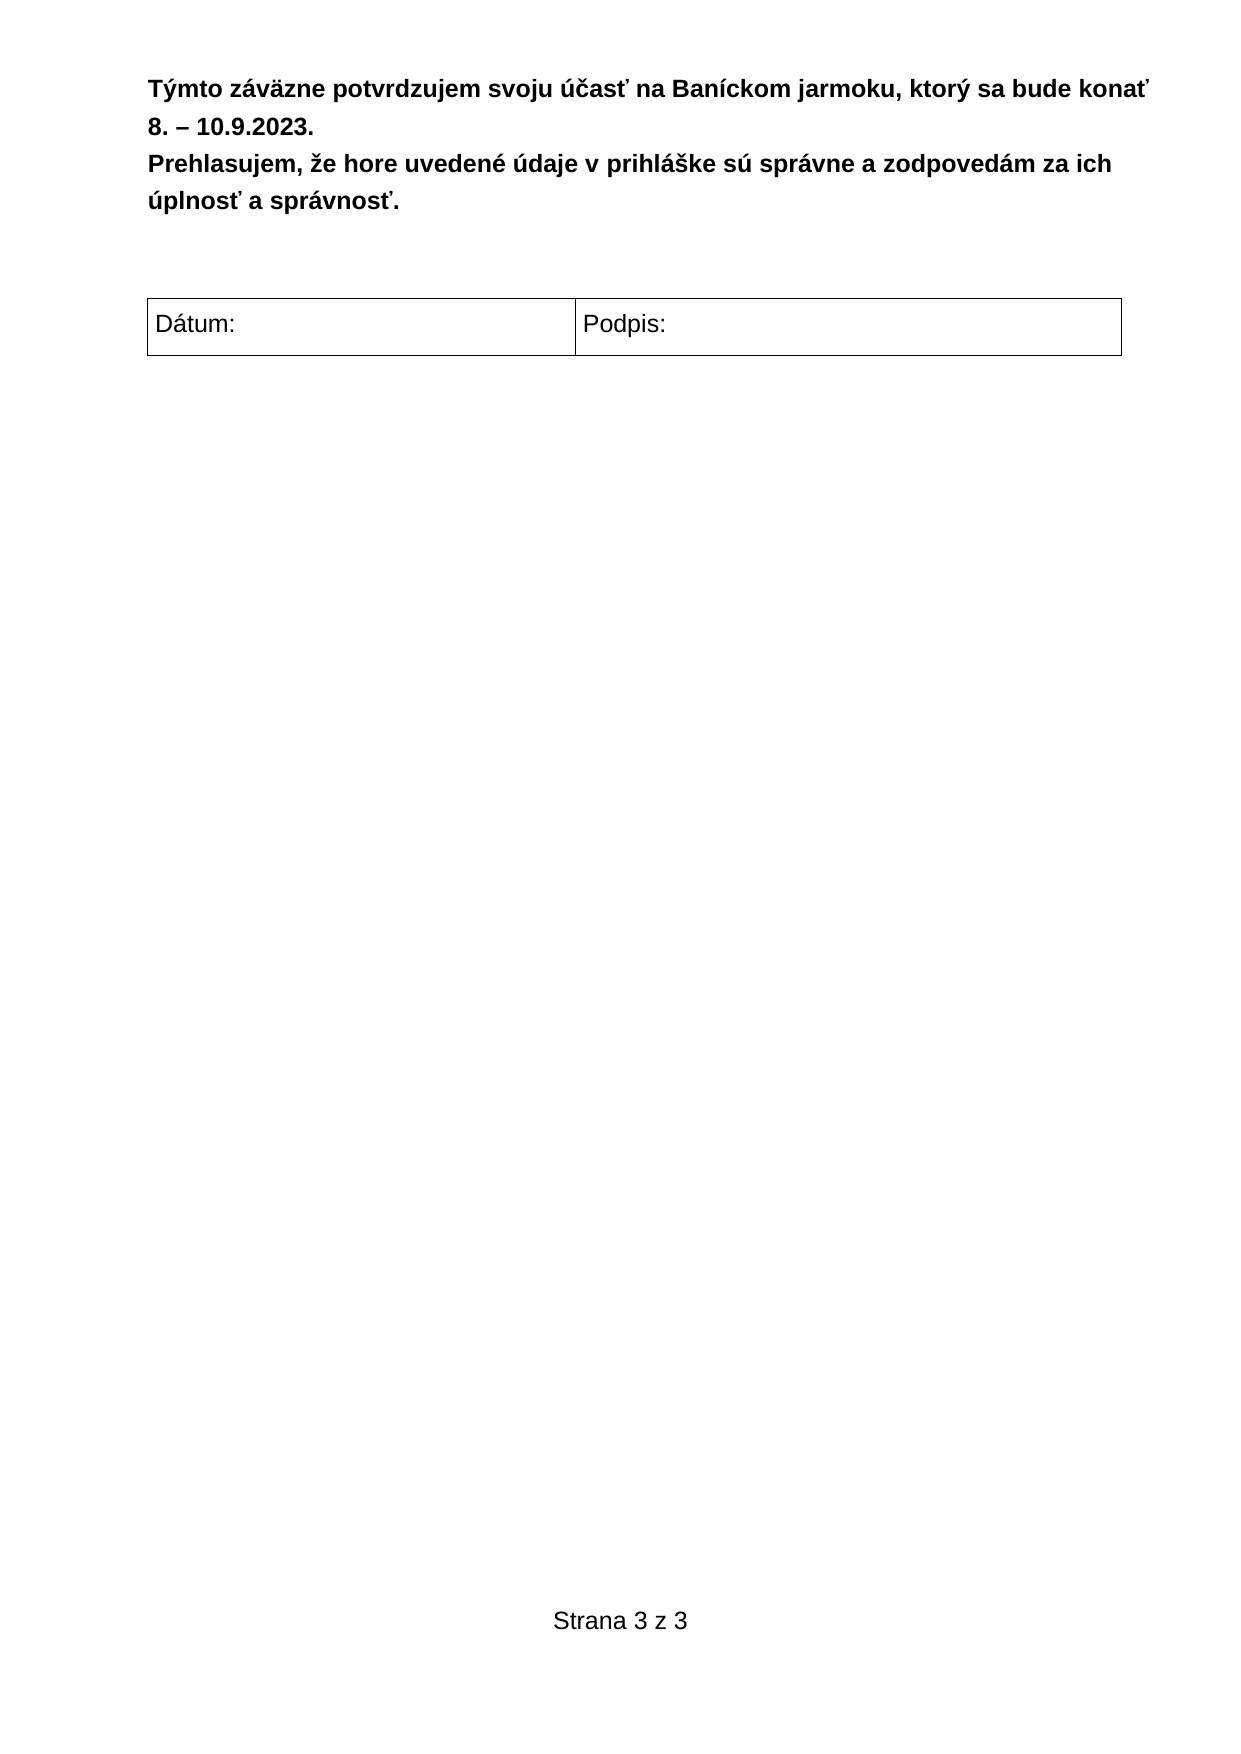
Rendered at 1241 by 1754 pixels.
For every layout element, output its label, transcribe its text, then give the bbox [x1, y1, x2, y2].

table_header Podpis: [576, 299, 1121, 355]
text Týmto záväzne potvrdzujem svoju účasť na Baníckom jarmoku, ktorý sa bude konať 8. – 10.9.2023. [148, 74, 1161, 141]
text Prehlasujem, že hore uvedené údaje v prihláške sú správne a zodpovedám za ich úplnosť a správnosť. [148, 149, 1161, 215]
table_header Dátum: [148, 299, 575, 355]
